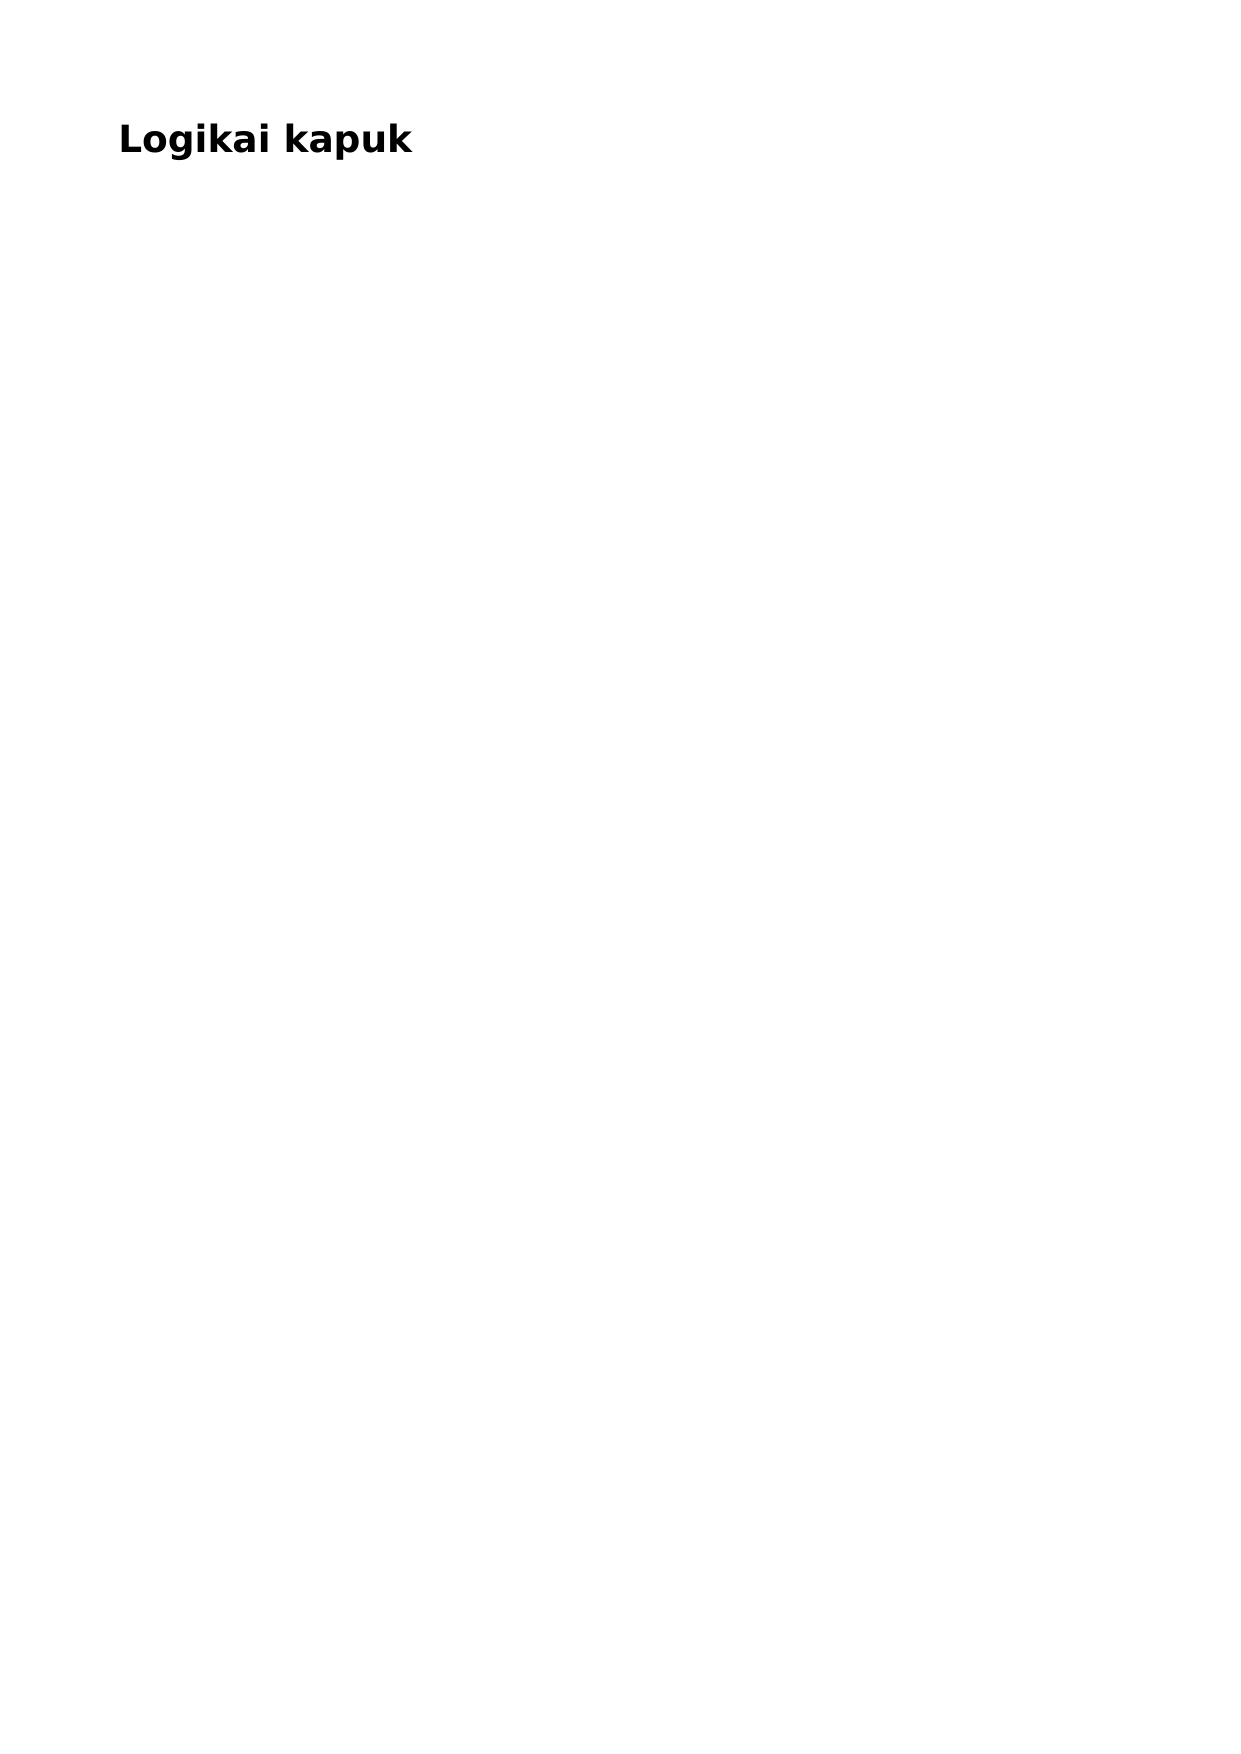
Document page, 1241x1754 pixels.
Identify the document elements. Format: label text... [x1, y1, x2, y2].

subtitle Logikai kapuk [118, 118, 1122, 162]
